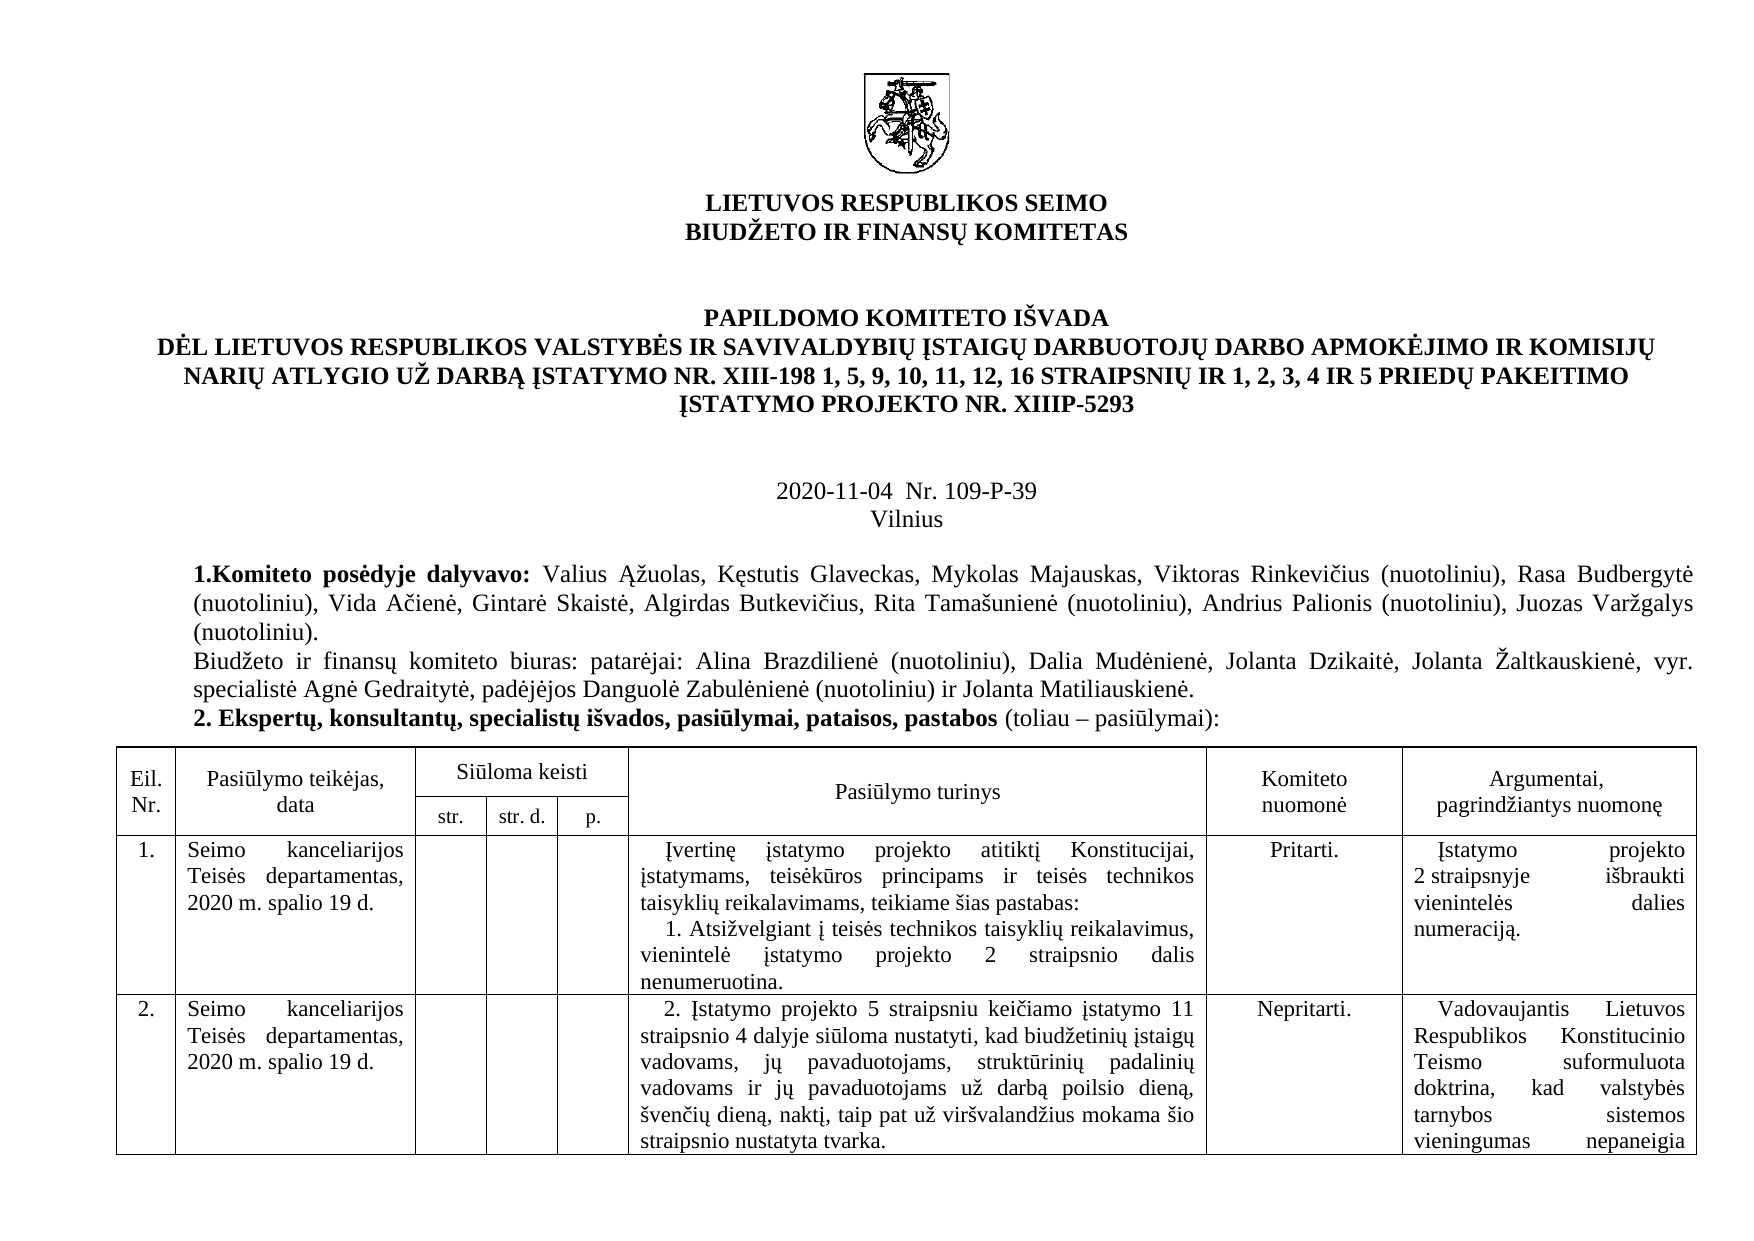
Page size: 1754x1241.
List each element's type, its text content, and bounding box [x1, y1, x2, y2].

table_cell Seimo kanceliarijos Teisės departamentas, 2020 m. spalio 19 d. [176, 995, 415, 1153]
table_header Siūloma keisti [416, 748, 628, 796]
table_cell Vadovaujantis Lietuvos Respublikos Konstitucinio Teismo suformuluota doktrina, kad valstybės tarnybos sistemos vieningumas nepaneigia [1403, 995, 1696, 1153]
text 1.Komiteto posėdyje dalyvavo: Valius Ąžuolas, Kęstutis Glaveckas, Mykolas Majauskas, Viktoras Rinkevičius (nuotoliniu), Rasa Budbergytė (nuotoliniu), Vida Ačienė, Gintarė Skaistė, Algirdas Butkevičius, Rita Tamašunienė (nuotoliniu), Andrius Palionis (nuotoliniu), Juozas Varžgalys (nuotoliniu). [193, 559, 1695, 646]
table_cell Seimo kanceliarijos Teisės departamentas, 2020 m. spalio 19 d. [176, 836, 415, 994]
table_cell [558, 836, 628, 994]
table_cell p. [558, 797, 628, 835]
table_cell 2. Įstatymo projekto 5 straipsniu keičiamo įstatymo 11 straipsnio 4 dalyje siūloma nustatyti, kad biudžetinių įstaigų vadovams, jų pavaduotojams, struktūrinių padalinių vadovams ir jų pavaduotojams už darbą poilsio dieną, švenčių dieną, naktį, taip pat už viršvalandžius mokama šio straipsnio nustatyta tvarka. [629, 995, 1206, 1153]
text 2020-11-04 Nr. 109-P-39 [118, 476, 1695, 504]
text ĮSTATYMO PROJEKTO NR. XIIIP-5293 [118, 389, 1695, 418]
table_header Pasiūlymo turinys [629, 748, 1206, 835]
text LIETUVOS RESPUBLIKOS SEIMO [118, 188, 1695, 217]
table_cell str. d. [487, 797, 557, 835]
text DĖL LIETUVOS RESPUBLIKOS VALSTYBĖS IR SAVIVALDYBIŲ ĮSTAIGŲ DARBUOTOJŲ DARBO APMOKĖJIMO IR KOMISIJŲ NARIŲ ATLYGIO UŽ DARBĄ ĮSTATYMO NR. XIII-198 1, 5, 9, 10, 11, 12, 16 STRAIPSNIŲ IR 1, 2, 3, 4 IR 5 PRIEDŲ PAKEITIMO [118, 332, 1695, 389]
table_cell 2. [117, 995, 175, 1153]
table_cell str. [416, 797, 486, 835]
table_cell [416, 995, 486, 1153]
text PAPILDOMO KOMITETO IŠVADA [118, 303, 1695, 332]
table_header Komiteto nuomonė [1207, 748, 1402, 835]
table_header Argumentai, pagrindžiantys nuomonę [1403, 748, 1696, 835]
table_cell Įstatymo projekto 2 straipsnyje išbraukti vienintelės dalies numeraciją. [1403, 836, 1696, 994]
text Vilnius [118, 504, 1695, 533]
table_cell [487, 995, 557, 1153]
text Biudžeto ir finansų komiteto biuras: patarėjai: Alina Brazdilienė (nuotoliniu), Dalia Mudėnienė, Jolanta Dzikaitė, Jolanta Žaltkauskienė, vyr. specialistė Agnė Gedraitytė, padėjėjos Danguolė Zabulėnienė (nuotoliniu) ir Jolanta Matiliauskienė. [193, 646, 1695, 703]
table_cell [558, 995, 628, 1153]
text Biudžeto ir finansų komitetas [118, 217, 1695, 246]
text 2. Ekspertų, konsultantų, specialistų išvados, pasiūlymai, pataisos, pastabos (toliau – pasiūlymai): [118, 703, 1695, 732]
table_cell Pritarti. [1207, 836, 1402, 994]
table_cell Nepritarti. [1207, 995, 1402, 1153]
table_header Pasiūlymo teikėjas, data [176, 748, 415, 835]
table_cell Įvertinę įstatymo projekto atitiktį Konstitucijai, įstatymams, teisėkūros principams ir teisės technikos taisyklių reikalavimams, teikiame šias pastabas: 1. Atsižvelgiant į teisės technikos taisyklių reikalavimus, vienintelė įstatymo projekto 2 straipsnio dalis nenumeruotina. [629, 836, 1206, 994]
table_cell 1. [117, 836, 175, 994]
table_cell [416, 836, 486, 994]
table_header Eil. Nr. [117, 748, 175, 835]
table_cell [487, 836, 557, 994]
